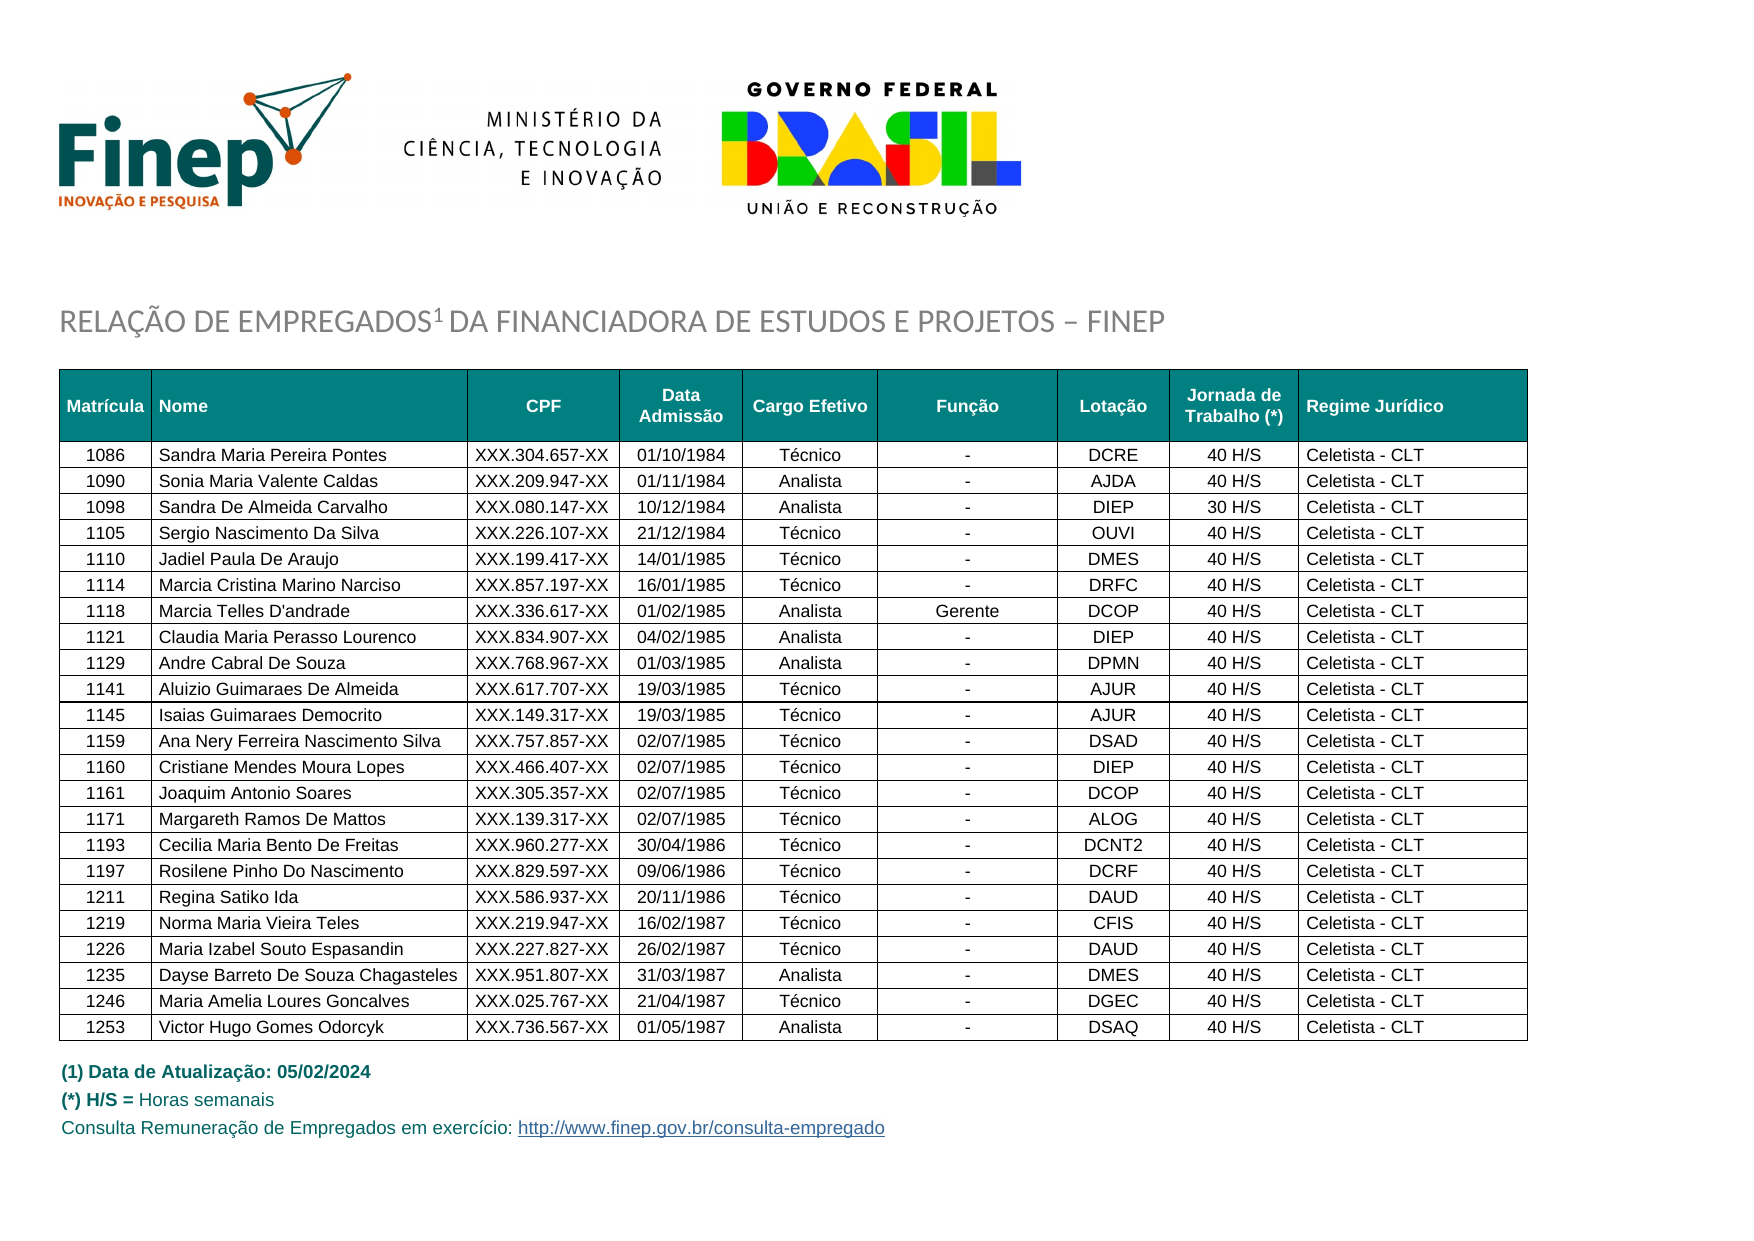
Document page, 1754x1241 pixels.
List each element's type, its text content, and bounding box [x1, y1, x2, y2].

table_cell 1090 [60, 468, 151, 493]
table_cell XXX.199.417-XX [468, 546, 619, 571]
table_cell 40 H/S [1170, 807, 1298, 832]
table_cell Celetista - CLT [1299, 598, 1527, 623]
table_cell 10/12/1984 [620, 494, 742, 519]
table_cell 40 H/S [1170, 963, 1298, 988]
table_cell Técnico [743, 676, 877, 701]
table_cell Técnico [743, 859, 877, 884]
table_cell Analista [743, 1015, 877, 1040]
table_cell Celetista - CLT [1299, 729, 1527, 753]
table_cell - [878, 781, 1057, 806]
table_cell 1098 [60, 494, 151, 519]
table_cell DMES [1058, 546, 1169, 571]
table_cell XXX.080.147-XX [468, 494, 619, 519]
table_cell OUVI [1058, 520, 1169, 545]
table_cell 04/02/1985 [620, 624, 742, 649]
table_cell 09/06/1986 [620, 859, 742, 884]
table_cell Analista [743, 494, 877, 519]
table_cell 40 H/S [1170, 911, 1298, 936]
table_cell DCRF [1058, 859, 1169, 884]
table_cell Sandra De Almeida Carvalho [152, 494, 467, 519]
table_cell DCOP [1058, 598, 1169, 623]
table_cell Celetista - CLT [1299, 885, 1527, 910]
table_cell Técnico [743, 937, 877, 962]
table_cell DRFC [1058, 572, 1169, 597]
table_cell - [878, 989, 1057, 1014]
table_cell Celetista - CLT [1299, 937, 1527, 962]
table_cell DIEP [1058, 624, 1169, 649]
table_cell AJDA [1058, 468, 1169, 493]
table_cell 01/10/1984 [620, 442, 742, 467]
table_cell Celetista - CLT [1299, 703, 1527, 727]
table_cell Analista [743, 598, 877, 623]
table_cell 40 H/S [1170, 650, 1298, 675]
table_cell 1141 [60, 676, 151, 701]
table_cell DMES [1058, 963, 1169, 988]
table_cell Técnico [743, 572, 877, 597]
table_cell - [878, 494, 1057, 519]
table_cell - [878, 572, 1057, 597]
table_cell Celetista - CLT [1299, 572, 1527, 597]
table_cell 1226 [60, 937, 151, 962]
table_cell Celetista - CLT [1299, 833, 1527, 858]
table_cell AJUR [1058, 676, 1169, 701]
table_cell XXX.960.277-XX [468, 833, 619, 858]
table_cell XXX.305.357-XX [468, 781, 619, 806]
table_cell 40 H/S [1170, 676, 1298, 701]
table_cell - [878, 729, 1057, 753]
table_cell Celetista - CLT [1299, 676, 1527, 701]
table_cell 40 H/S [1170, 833, 1298, 858]
table_cell 1161 [60, 781, 151, 806]
table_cell Celetista - CLT [1299, 520, 1527, 545]
table_cell Técnico [743, 885, 877, 910]
table_cell - [878, 859, 1057, 884]
table_cell XXX.617.707-XX [468, 676, 619, 701]
table_cell XXX.139.317-XX [468, 807, 619, 832]
table_cell Regina Satiko Ida [152, 885, 467, 910]
table_cell DPMN [1058, 650, 1169, 675]
table_cell 02/07/1985 [620, 755, 742, 779]
table_cell 1121 [60, 624, 151, 649]
table_cell DIEP [1058, 494, 1169, 519]
table_cell XXX.757.857-XX [468, 729, 619, 753]
table_cell Joaquim Antonio Soares [152, 781, 467, 806]
table_cell XXX.336.617-XX [468, 598, 619, 623]
table_cell XXX.226.107-XX [468, 520, 619, 545]
table_cell DSAD [1058, 729, 1169, 753]
table_cell DSAQ [1058, 1015, 1169, 1040]
table_cell DCNT2 [1058, 833, 1169, 858]
table_cell Celetista - CLT [1299, 624, 1527, 649]
table_cell 01/11/1984 [620, 468, 742, 493]
table_cell 40 H/S [1170, 703, 1298, 727]
table_cell Técnico [743, 755, 877, 779]
table_cell XXX.227.827-XX [468, 937, 619, 962]
table_cell 40 H/S [1170, 859, 1298, 884]
table_cell - [878, 937, 1057, 962]
table_cell Celetista - CLT [1299, 859, 1527, 884]
table_cell - [878, 963, 1057, 988]
table_cell - [878, 650, 1057, 675]
table_cell 01/02/1985 [620, 598, 742, 623]
table_cell ALOG [1058, 807, 1169, 832]
table_cell XXX.829.597-XX [468, 859, 619, 884]
table_cell 40 H/S [1170, 468, 1298, 493]
table_cell 40 H/S [1170, 624, 1298, 649]
table_cell Celetista - CLT [1299, 494, 1527, 519]
table_cell 20/11/1986 [620, 885, 742, 910]
table_cell AJUR [1058, 703, 1169, 727]
table_cell Sandra Maria Pereira Pontes [152, 442, 467, 467]
table_cell Andre Cabral De Souza [152, 650, 467, 675]
table_header Lotação [1058, 370, 1169, 441]
table_header Nome [152, 370, 467, 441]
table_cell XXX.768.967-XX [468, 650, 619, 675]
table_cell 21/04/1987 [620, 989, 742, 1014]
table_cell - [878, 807, 1057, 832]
table_cell Técnico [743, 520, 877, 545]
table_cell 02/07/1985 [620, 781, 742, 806]
table_cell XXX.209.947-XX [468, 468, 619, 493]
table_cell Rosilene Pinho Do Nascimento [152, 859, 467, 884]
table_cell Gerente [878, 598, 1057, 623]
table_cell Celetista - CLT [1299, 911, 1527, 936]
table_cell 01/05/1987 [620, 1015, 742, 1040]
table_cell Ana Nery Ferreira Nascimento Silva [152, 729, 467, 753]
table_cell DAUD [1058, 885, 1169, 910]
table_cell - [878, 1015, 1057, 1040]
table_cell 40 H/S [1170, 442, 1298, 467]
table_cell 40 H/S [1170, 572, 1298, 597]
table_cell 1253 [60, 1015, 151, 1040]
table_cell Celetista - CLT [1299, 807, 1527, 832]
table_cell Técnico [743, 781, 877, 806]
table_cell 21/12/1984 [620, 520, 742, 545]
table_cell Norma Maria Vieira Teles [152, 911, 467, 936]
table_cell DIEP [1058, 755, 1169, 779]
table_cell XXX.304.657-XX [468, 442, 619, 467]
table_cell Técnico [743, 703, 877, 727]
table_cell Cristiane Mendes Moura Lopes [152, 755, 467, 779]
table_cell - [878, 676, 1057, 701]
table_header Função [878, 370, 1057, 441]
table_cell 1171 [60, 807, 151, 832]
table_cell Maria Izabel Souto Espasandin [152, 937, 467, 962]
table_cell 19/03/1985 [620, 703, 742, 727]
table_cell 1105 [60, 520, 151, 545]
table_cell Jadiel Paula De Araujo [152, 546, 467, 571]
table_cell Celetista - CLT [1299, 989, 1527, 1014]
table_cell 40 H/S [1170, 546, 1298, 571]
table_cell 26/02/1987 [620, 937, 742, 962]
table_cell Analista [743, 650, 877, 675]
table_cell Técnico [743, 442, 877, 467]
table_cell Técnico [743, 546, 877, 571]
table_cell Sergio Nascimento Da Silva [152, 520, 467, 545]
table_cell - [878, 911, 1057, 936]
table_cell 1219 [60, 911, 151, 936]
table_cell - [878, 624, 1057, 649]
table_cell Marcia Cristina Marino Narciso [152, 572, 467, 597]
table_cell 30/04/1986 [620, 833, 742, 858]
table_cell - [878, 885, 1057, 910]
table_cell Celetista - CLT [1299, 963, 1527, 988]
table_cell 40 H/S [1170, 781, 1298, 806]
table_cell 40 H/S [1170, 885, 1298, 910]
table_cell Victor Hugo Gomes Odorcyk [152, 1015, 467, 1040]
table_header Matrícula [60, 370, 151, 441]
table_cell 1114 [60, 572, 151, 597]
table_cell Analista [743, 624, 877, 649]
table_cell XXX.834.907-XX [468, 624, 619, 649]
table_cell Aluizio Guimaraes De Almeida [152, 676, 467, 701]
table_cell Isaias Guimaraes Democrito [152, 703, 467, 727]
table_cell 1211 [60, 885, 151, 910]
table_cell 01/03/1985 [620, 650, 742, 675]
table_cell Analista [743, 468, 877, 493]
table_cell Técnico [743, 911, 877, 936]
table_cell Maria Amelia Loures Goncalves [152, 989, 467, 1014]
table_cell Celetista - CLT [1299, 781, 1527, 806]
table_cell 1118 [60, 598, 151, 623]
table_header Jornada de Trabalho (*) [1170, 370, 1298, 441]
table_cell Dayse Barreto De Souza Chagasteles [152, 963, 467, 988]
table_cell XXX.736.567-XX [468, 1015, 619, 1040]
table_cell DGEC [1058, 989, 1169, 1014]
table_header Data Admissão [620, 370, 742, 441]
table_cell 40 H/S [1170, 520, 1298, 545]
table_cell 40 H/S [1170, 1015, 1298, 1040]
table_cell - [878, 833, 1057, 858]
table_cell Celetista - CLT [1299, 442, 1527, 467]
table_cell Celetista - CLT [1299, 650, 1527, 675]
table_cell 1160 [60, 755, 151, 779]
table_cell 31/03/1987 [620, 963, 742, 988]
table_cell XXX.219.947-XX [468, 911, 619, 936]
table_cell 16/01/1985 [620, 572, 742, 597]
table_header Regime Jurídico [1299, 370, 1527, 441]
table_cell XXX.466.407-XX [468, 755, 619, 779]
table_cell 14/01/1985 [620, 546, 742, 571]
table_cell 1235 [60, 963, 151, 988]
table_cell 02/07/1985 [620, 807, 742, 832]
table_cell Analista [743, 963, 877, 988]
table_cell Técnico [743, 729, 877, 753]
table_cell 30 H/S [1170, 494, 1298, 519]
table_cell - [878, 755, 1057, 779]
table_cell Celetista - CLT [1299, 1015, 1527, 1040]
table_cell - [878, 520, 1057, 545]
table_header Cargo Efetivo [743, 370, 877, 441]
table_cell 1159 [60, 729, 151, 753]
table_cell 1129 [60, 650, 151, 675]
table_cell DCRE [1058, 442, 1169, 467]
table_cell - [878, 442, 1057, 467]
table_cell 1086 [60, 442, 151, 467]
table_cell 19/03/1985 [620, 676, 742, 701]
table_cell Cecilia Maria Bento De Freitas [152, 833, 467, 858]
table_cell Técnico [743, 989, 877, 1014]
table_cell XXX.951.807-XX [468, 963, 619, 988]
table_cell XXX.025.767-XX [468, 989, 619, 1014]
table_cell 1110 [60, 546, 151, 571]
table_cell CFIS [1058, 911, 1169, 936]
table_cell 40 H/S [1170, 989, 1298, 1014]
table_cell 16/02/1987 [620, 911, 742, 936]
table_cell - [878, 703, 1057, 727]
table_cell Celetista - CLT [1299, 546, 1527, 571]
table_cell DAUD [1058, 937, 1169, 962]
table_cell 1145 [60, 703, 151, 727]
table_cell Técnico [743, 833, 877, 858]
table_cell 40 H/S [1170, 598, 1298, 623]
table_cell XXX.149.317-XX [468, 703, 619, 727]
table_cell Claudia Maria Perasso Lourenco [152, 624, 467, 649]
table_header CPF [468, 370, 619, 441]
table_cell XXX.586.937-XX [468, 885, 619, 910]
table_cell - [878, 546, 1057, 571]
table_cell Sonia Maria Valente Caldas [152, 468, 467, 493]
table_cell 40 H/S [1170, 729, 1298, 753]
table_cell Margareth Ramos De Mattos [152, 807, 467, 832]
table_cell DCOP [1058, 781, 1169, 806]
table_cell Celetista - CLT [1299, 468, 1527, 493]
table_cell 1193 [60, 833, 151, 858]
table_cell 40 H/S [1170, 937, 1298, 962]
table_cell - [878, 468, 1057, 493]
table_cell Técnico [743, 807, 877, 832]
table_cell Celetista - CLT [1299, 755, 1527, 779]
table_cell 02/07/1985 [620, 729, 742, 753]
table_cell 1246 [60, 989, 151, 1014]
table_cell XXX.857.197-XX [468, 572, 619, 597]
table_cell 40 H/S [1170, 755, 1298, 779]
table_cell Marcia Telles D'andrade [152, 598, 467, 623]
table_cell 1197 [60, 859, 151, 884]
